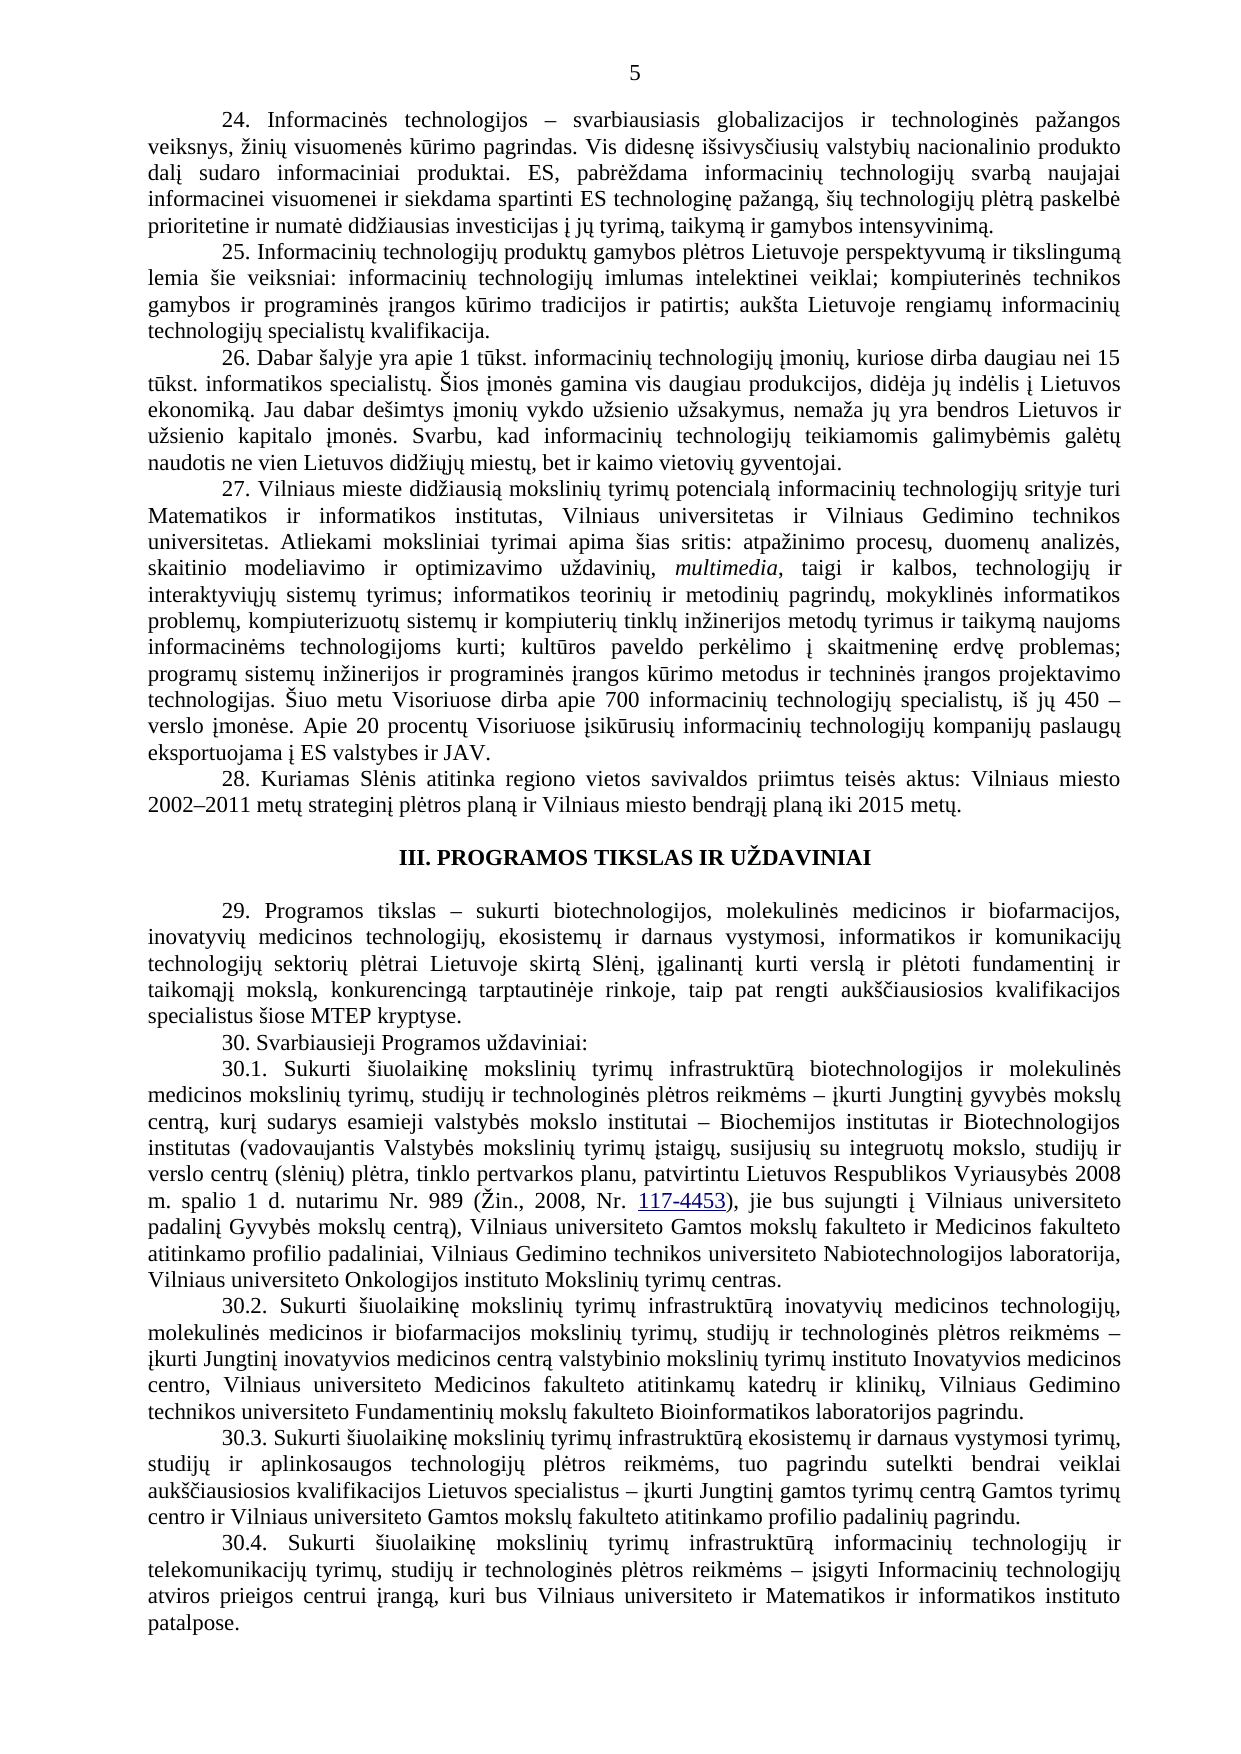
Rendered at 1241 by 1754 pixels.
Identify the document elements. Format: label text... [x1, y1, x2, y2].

text 28. Kuriamas Slėnis atitinka regiono vietos savivaldos priimtus teisės aktus: Vilniaus miesto 2002–2011 metų strateginį plėtros planą ir Vilniaus miesto bendrąjį planą iki 2015 metų. [148, 765, 1122, 818]
text 26. Dabar šalyje yra apie 1 tūkst. informacinių technologijų įmonių, kuriose dirba daugiau nei 15 tūkst. informatikos specialistų. Šios įmonės gamina vis daugiau produkcijos, didėja jų indėlis į Lietuvos ekonomiką. Jau dabar dešimtys įmonių vykdo užsienio užsakymus, nemaža jų yra bendros Lietuvos ir užsienio kapitalo įmonės. Svarbu, kad informacinių technologijų teikiamomis galimybėmis galėtų naudotis ne vien Lietuvos didžiųjų miestų, bet ir kaimo vietovių gyventojai. [148, 343, 1122, 475]
text 30.3. Sukurti šiuolaikinę mokslinių tyrimų infrastruktūrą ekosistemų ir darnaus vystymosi tyrimų, studijų ir aplinkosaugos technologijų plėtros reikmėms, tuo pagrindu sutelkti bendrai veiklai aukščiausiosios kvalifikacijos Lietuvos specialistus – įkurti Jungtinį gamtos tyrimų centrą Gamtos tyrimų centro ir Vilniaus universiteto Gamtos mokslų fakulteto atitinkamo profilio padalinių pagrindu. [148, 1424, 1122, 1529]
text 30.2. Sukurti šiuolaikinę mokslinių tyrimų infrastruktūrą inovatyvių medicinos technologijų, molekulinės medicinos ir biofarmacijos mokslinių tyrimų, studijų ir technologinės plėtros reikmėms – įkurti Jungtinį inovatyvios medicinos centrą valstybinio mokslinių tyrimų instituto Inovatyvios medicinos centro, Vilniaus universiteto Medicinos fakulteto atitinkamų katedrų ir klinikų, Vilniaus Gedimino technikos universiteto Fundamentinių mokslų fakulteto Bioinformatikos laboratorijos pagrindu. [148, 1292, 1122, 1424]
text 30.1. Sukurti šiuolaikinę mokslinių tyrimų infrastruktūrą biotechnologijos ir molekulinės medicinos mokslinių tyrimų, studijų ir technologinės plėtros reikmėms – įkurti Jungtinį gyvybės mokslų centrą, kurį sudarys esamieji valstybės mokslo institutai – Biochemijos institutas ir Biotechnologijos institutas (vadovaujantis Valstybės mokslinių tyrimų įstaigų, susijusių su integruotų mokslo, studijų ir verslo centrų (slėnių) plėtra, tinklo pertvarkos planu, patvirtintu Lietuvos Respublikos Vyriausybės 2008 m. spalio 1 d. nutarimu Nr. 989 (Žin., 2008, Nr. 117-4453), jie bus sujungti į Vilniaus universiteto padalinį Gyvybės mokslų centrą), Vilniaus universiteto Gamtos mokslų fakulteto ir Medicinos fakulteto atitinkamo profilio padaliniai, Vilniaus Gedimino technikos universiteto Nabiotechnologijos laboratorija, Vilniaus universiteto Onkologijos instituto Mokslinių tyrimų centras. [148, 1055, 1122, 1292]
text 27. Vilniaus mieste didžiausią mokslinių tyrimų potencialą informacinių technologijų srityje turi Matematikos ir informatikos institutas, Vilniaus universitetas ir Vilniaus Gedimino technikos universitetas. Atliekami moksliniai tyrimai apima šias sritis: atpažinimo procesų, duomenų analizės, skaitinio modeliavimo ir optimizavimo uždavinių, multimedia, taigi ir kalbos, technologijų ir interaktyviųjų sistemų tyrimus; informatikos teorinių ir metodinių pagrindų, mokyklinės informatikos problemų, kompiuterizuotų sistemų ir kompiuterių tinklų inžinerijos metodų tyrimus ir taikymą naujoms informacinėms technologijoms kurti; kultūros paveldo perkėlimo į skaitmeninę erdvę problemas; programų sistemų inžinerijos ir programinės įrangos kūrimo metodus ir techninės įrangos projektavimo technologijas. Šiuo metu Visoriuose dirba apie 700 informacinių technologijų specialistų, iš jų 450 – verslo įmonėse. Apie 20 procentų Visoriuose įsikūrusių informacinių technologijų kompanijų paslaugų eksportuojama į ES valstybes ir JAV. [148, 475, 1122, 765]
text 29. Programos tikslas – sukurti biotechnologijos, molekulinės medicinos ir biofarmacijos, inovatyvių medicinos technologijų, ekosistemų ir darnaus vystymosi, informatikos ir komunikacijų technologijų sektorių plėtrai Lietuvoje skirtą Slėnį, įgalinantį kurti verslą ir plėtoti fundamentinį ir taikomąjį mokslą, konkurencingą tarptautinėje rinkoje, taip pat rengti aukščiausiosios kvalifikacijos specialistus šiose MTEP kryptyse. [148, 897, 1122, 1029]
text iii. PROGRAMOS TIKSLAS IR UŽDAVINIAI [148, 844, 1122, 871]
text 24. Informacinės technologijos – svarbiausiasis globalizacijos ir technologinės pažangos veiksnys, žinių visuomenės kūrimo pagrindas. Vis didesnę išsivysčiusių valstybių nacionalinio produkto dalį sudaro informaciniai produktai. ES, pabrėždama informacinių technologijų svarbą naujajai informacinei visuomenei ir siekdama spartinti ES technologinę pažangą, šių technologijų plėtrą paskelbė prioritetine ir numatė didžiausias investicijas į jų tyrimą, taikymą ir gamybos intensyvinimą. [148, 106, 1122, 238]
text 30. Svarbiausieji Programos uždaviniai: [148, 1029, 1122, 1055]
text 25. Informacinių technologijų produktų gamybos plėtros Lietuvoje perspektyvumą ir tikslingumą lemia šie veiksniai: informacinių technologijų imlumas intelektinei veiklai; kompiuterinės technikos gamybos ir programinės įrangos kūrimo tradicijos ir patirtis; aukšta Lietuvoje rengiamų informacinių technologijų specialistų kvalifikacija. [148, 238, 1122, 343]
text 30.4. Sukurti šiuolaikinę mokslinių tyrimų infrastruktūrą informacinių technologijų ir telekomunikacijų tyrimų, studijų ir technologinės plėtros reikmėms – įsigyti Informacinių technologijų atviros prieigos centrui įrangą, kuri bus Vilniaus universiteto ir Matematikos ir informatikos instituto patalpose. [148, 1529, 1122, 1635]
